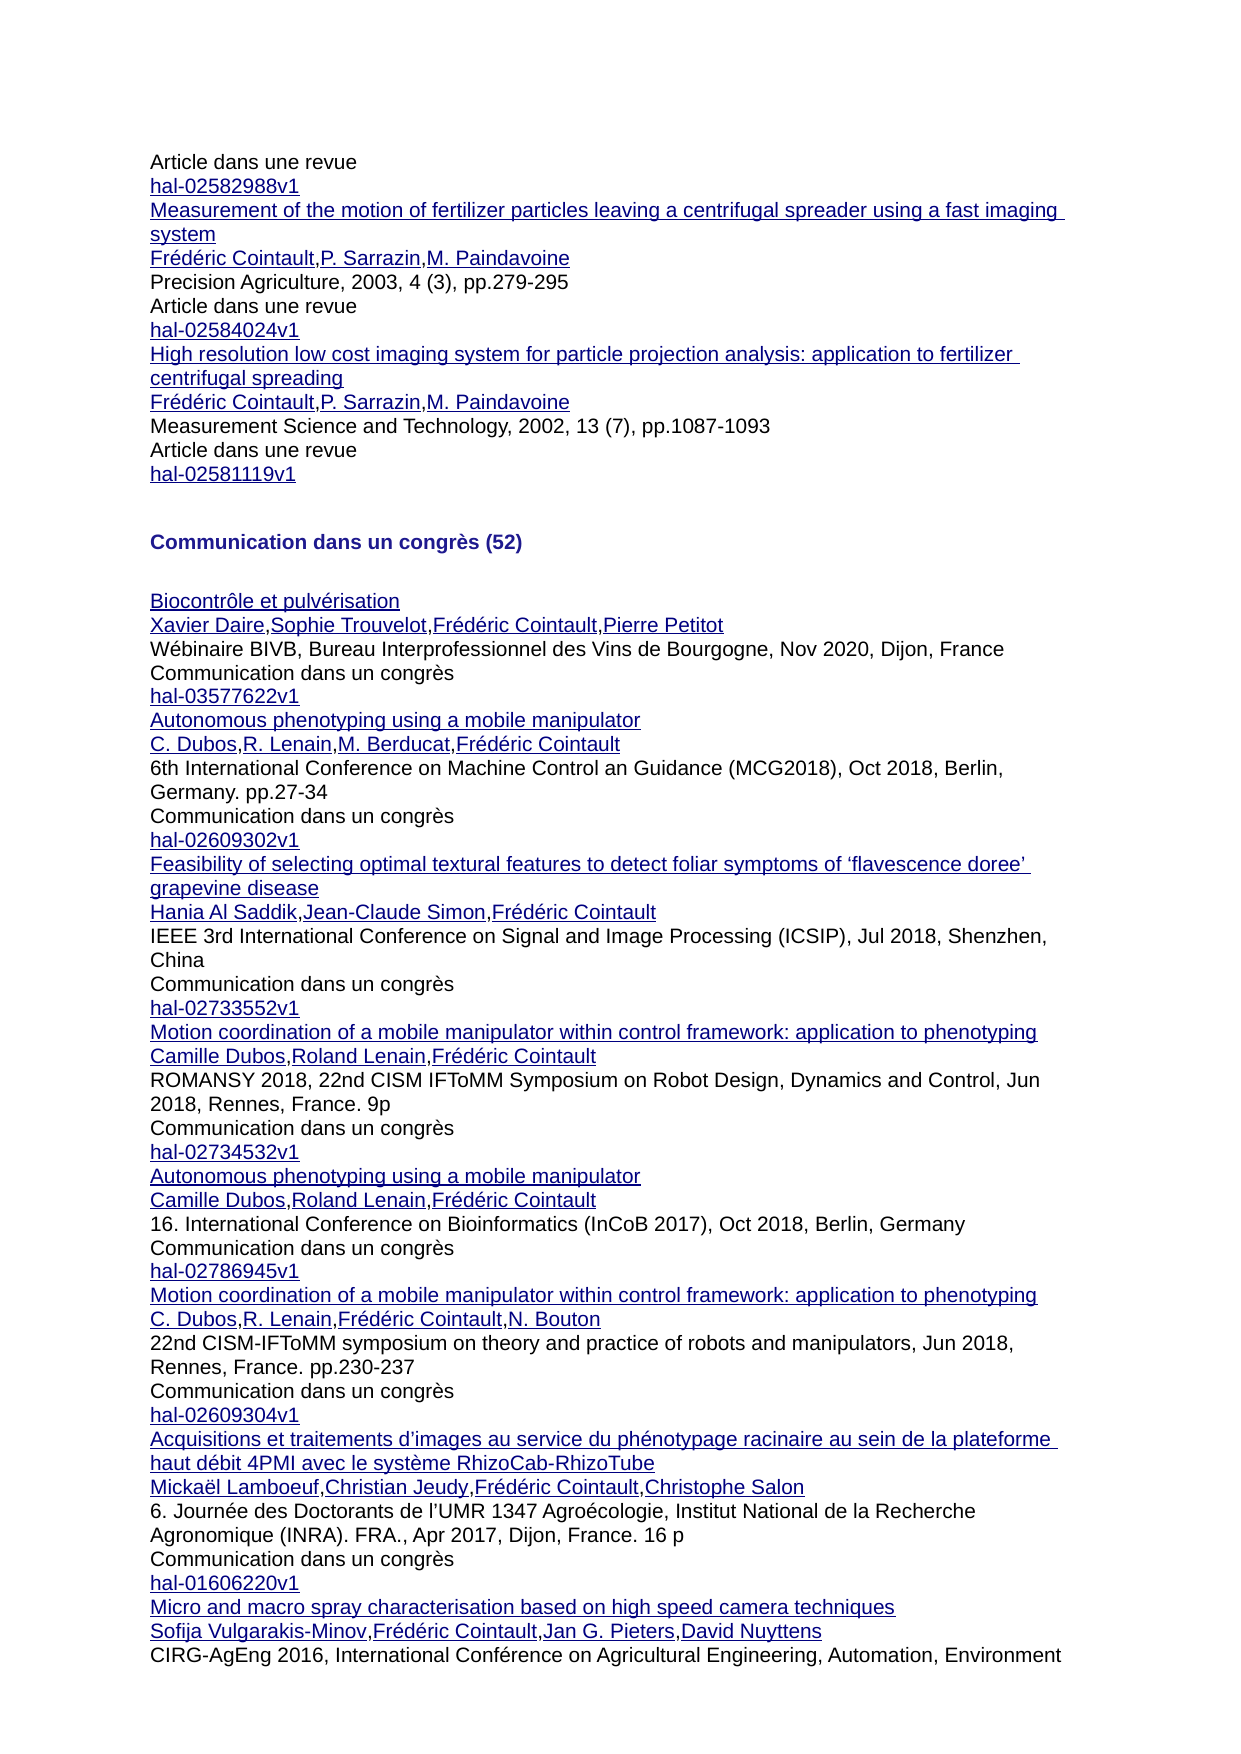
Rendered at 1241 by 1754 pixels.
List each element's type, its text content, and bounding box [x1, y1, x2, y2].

table_cell Acquisitions et traitements d’images au service du phénotypage racinaire au sein de la plateforme haut débit 4PMI avec le système RhizoCab-RhizoTube Mickaël Lamboeuf,Christian Jeudy,Frédéric Cointault,Christophe Salon 6. Journée des Doctorants de l’UMR 1347 Agroécologie, Institut National de la Recherche Agronomique (INRA). FRA., Apr 2017, Dijon, France. 16 p Communication dans un congrès hal-01606220v1 [150, 1427, 1090, 1595]
table_cell Micro and macro spray characterisation based on high speed camera techniques Sofija Vulgarakis-Minov,Frédéric Cointault,Jan G. Pieters,David Nuyttens CIRG-AgEng 2016, International Conférence on Agricultural Engineering, Automation, Environment [150, 1595, 1090, 1667]
table_cell Autonomous phenotyping using a mobile manipulator C. Dubos,R. Lenain,M. Berducat,Frédéric Cointault 6th International Conference on Machine Control an Guidance (MCG2018), Oct 2018, Berlin, Germany. pp.27-34 Communication dans un congrès hal-02609302v1 [150, 708, 1090, 852]
table_cell High resolution low cost imaging system for particle projection analysis: application to fertilizer centrifugal spreading Frédéric Cointault,P. Sarrazin,M. Paindavoine Measurement Science and Technology, 2002, 13 (7), pp.1087-1093 Article dans une revue hal-02581119v1 [150, 342, 1090, 485]
table_cell Feasibility of selecting optimal textural features to detect foliar symptoms of ‘flavescence doree’ grapevine disease Hania Al Saddik,Jean-Claude Simon,Frédéric Cointault IEEE 3rd International Conference on Signal and Image Processing (ICSIP), Jul 2018, Shenzhen, China Communication dans un congrès hal-02733552v1 [150, 852, 1090, 1020]
table_cell Motion coordination of a mobile manipulator within control framework: application to phenotyping Camille Dubos,Roland Lenain,Frédéric Cointault ROMANSY 2018, 22nd CISM IFToMM Symposium on Robot Design, Dynamics and Control, Jun 2018, Rennes, France. 9p Communication dans un congrès hal-02734532v1 [150, 1020, 1090, 1163]
table_cell Measurement of the motion of fertilizer particles leaving a centrifugal spreader using a fast imaging system Frédéric Cointault,P. Sarrazin,M. Paindavoine Precision Agriculture, 2003, 4 (3), pp.279-295 Article dans une revue hal-02584024v1 [150, 198, 1090, 342]
subtitle Communication dans un congrès (52) [150, 530, 1090, 554]
table_cell Autonomous phenotyping using a mobile manipulator Camille Dubos,Roland Lenain,Frédéric Cointault 16. International Conference on Bioinformatics (InCoB 2017), Oct 2018, Berlin, Germany Communication dans un congrès hal-02786945v1 [150, 1164, 1090, 1283]
table_header Biocontrôle et pulvérisation Xavier Daire,Sophie Trouvelot,Frédéric Cointault,Pierre Petitot Wébinaire BIVB, Bureau Interprofessionnel des Vins de Bourgogne, Nov 2020, Dijon, France Communication dans un congrès hal-03577622v1 [150, 589, 1090, 708]
table_cell Article dans une revue hal-02582988v1 [150, 150, 1090, 198]
table_cell Motion coordination of a mobile manipulator within control framework: application to phenotyping C. Dubos,R. Lenain,Frédéric Cointault,N. Bouton 22nd CISM-IFToMM symposium on theory and practice of robots and manipulators, Jun 2018, Rennes, France. pp.230-237 Communication dans un congrès hal-02609304v1 [150, 1283, 1090, 1427]
